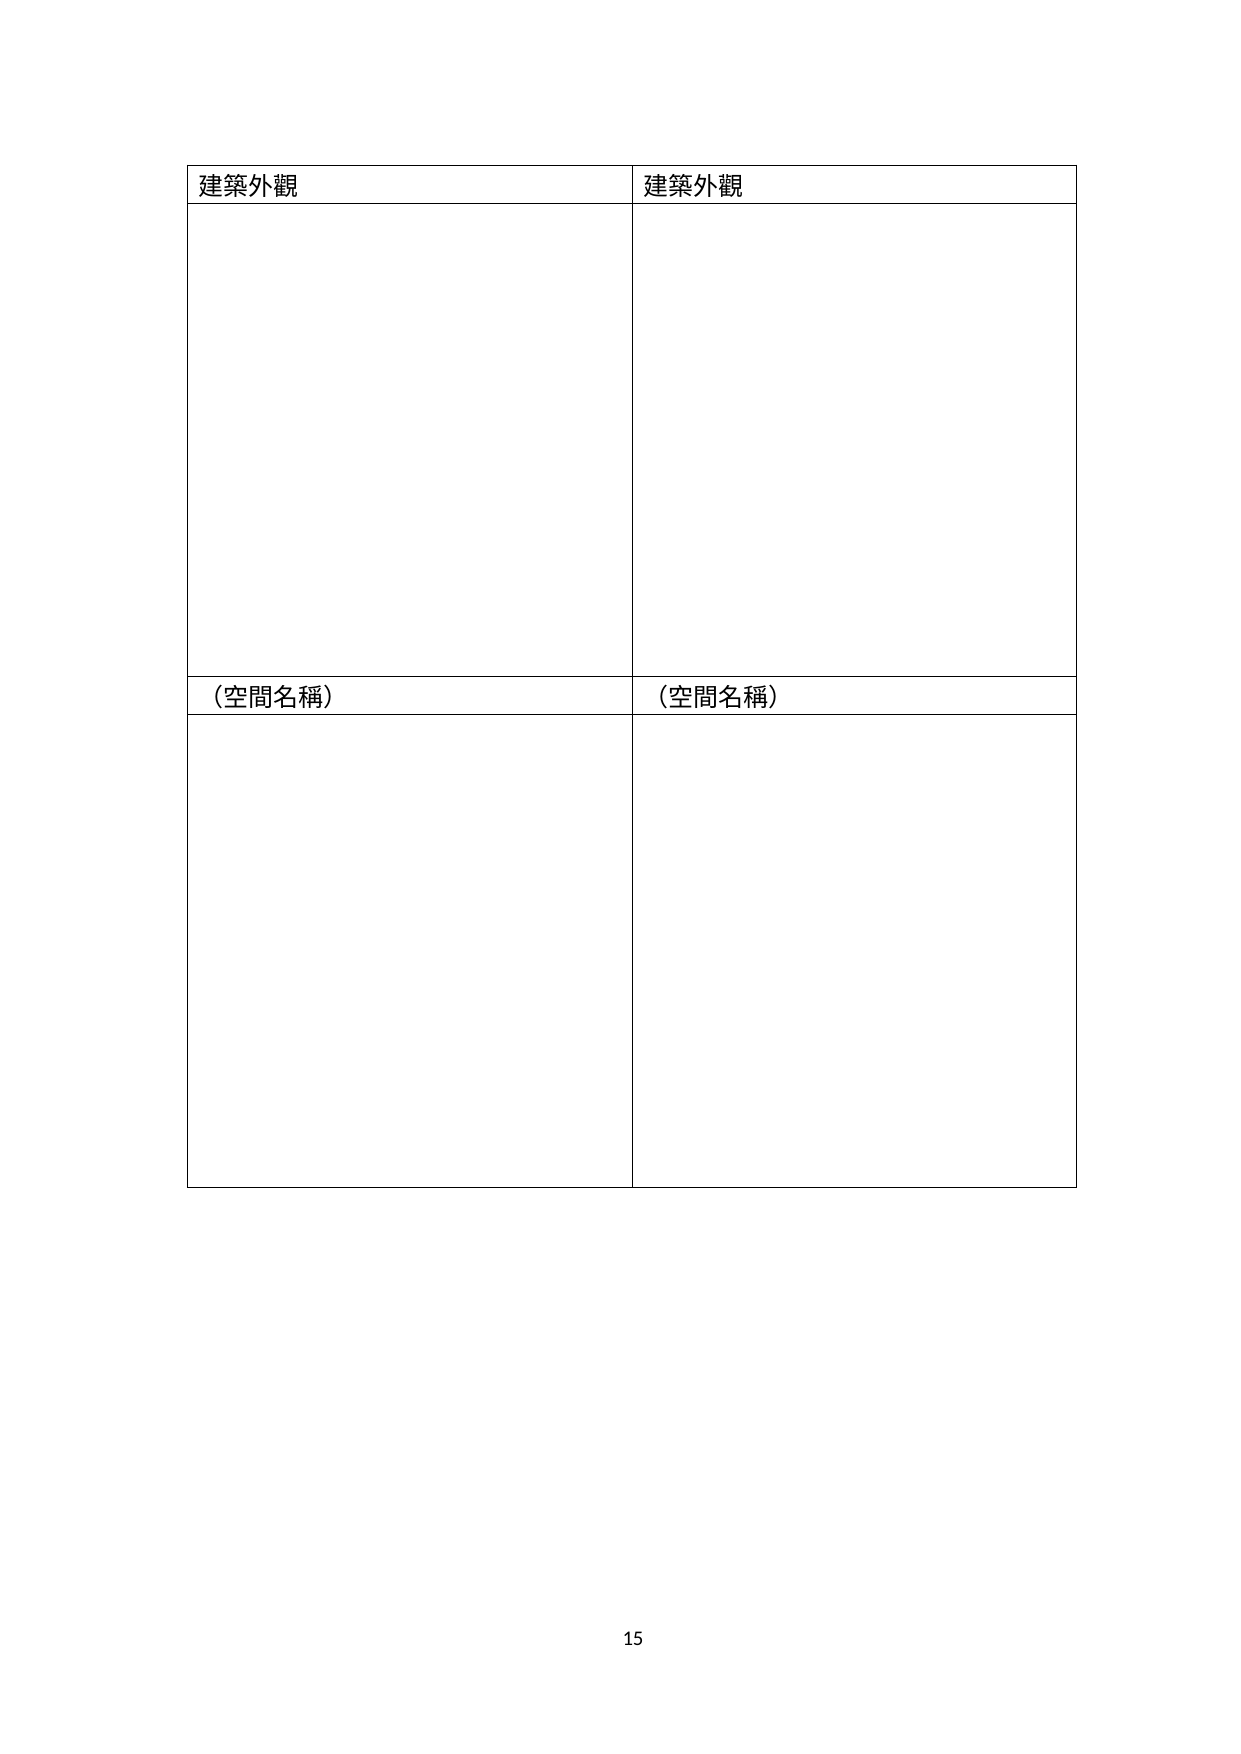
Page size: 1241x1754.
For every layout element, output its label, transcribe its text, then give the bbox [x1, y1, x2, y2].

table_cell （空間名稱） [633, 677, 1076, 714]
table_cell [633, 204, 1076, 676]
table_cell [633, 715, 1076, 1187]
table_cell （空間名稱） [188, 677, 632, 714]
table_cell [188, 715, 632, 1187]
table_cell [188, 204, 632, 676]
table_cell 建築外觀 [188, 166, 632, 203]
table_cell 建築外觀 [633, 166, 1076, 203]
